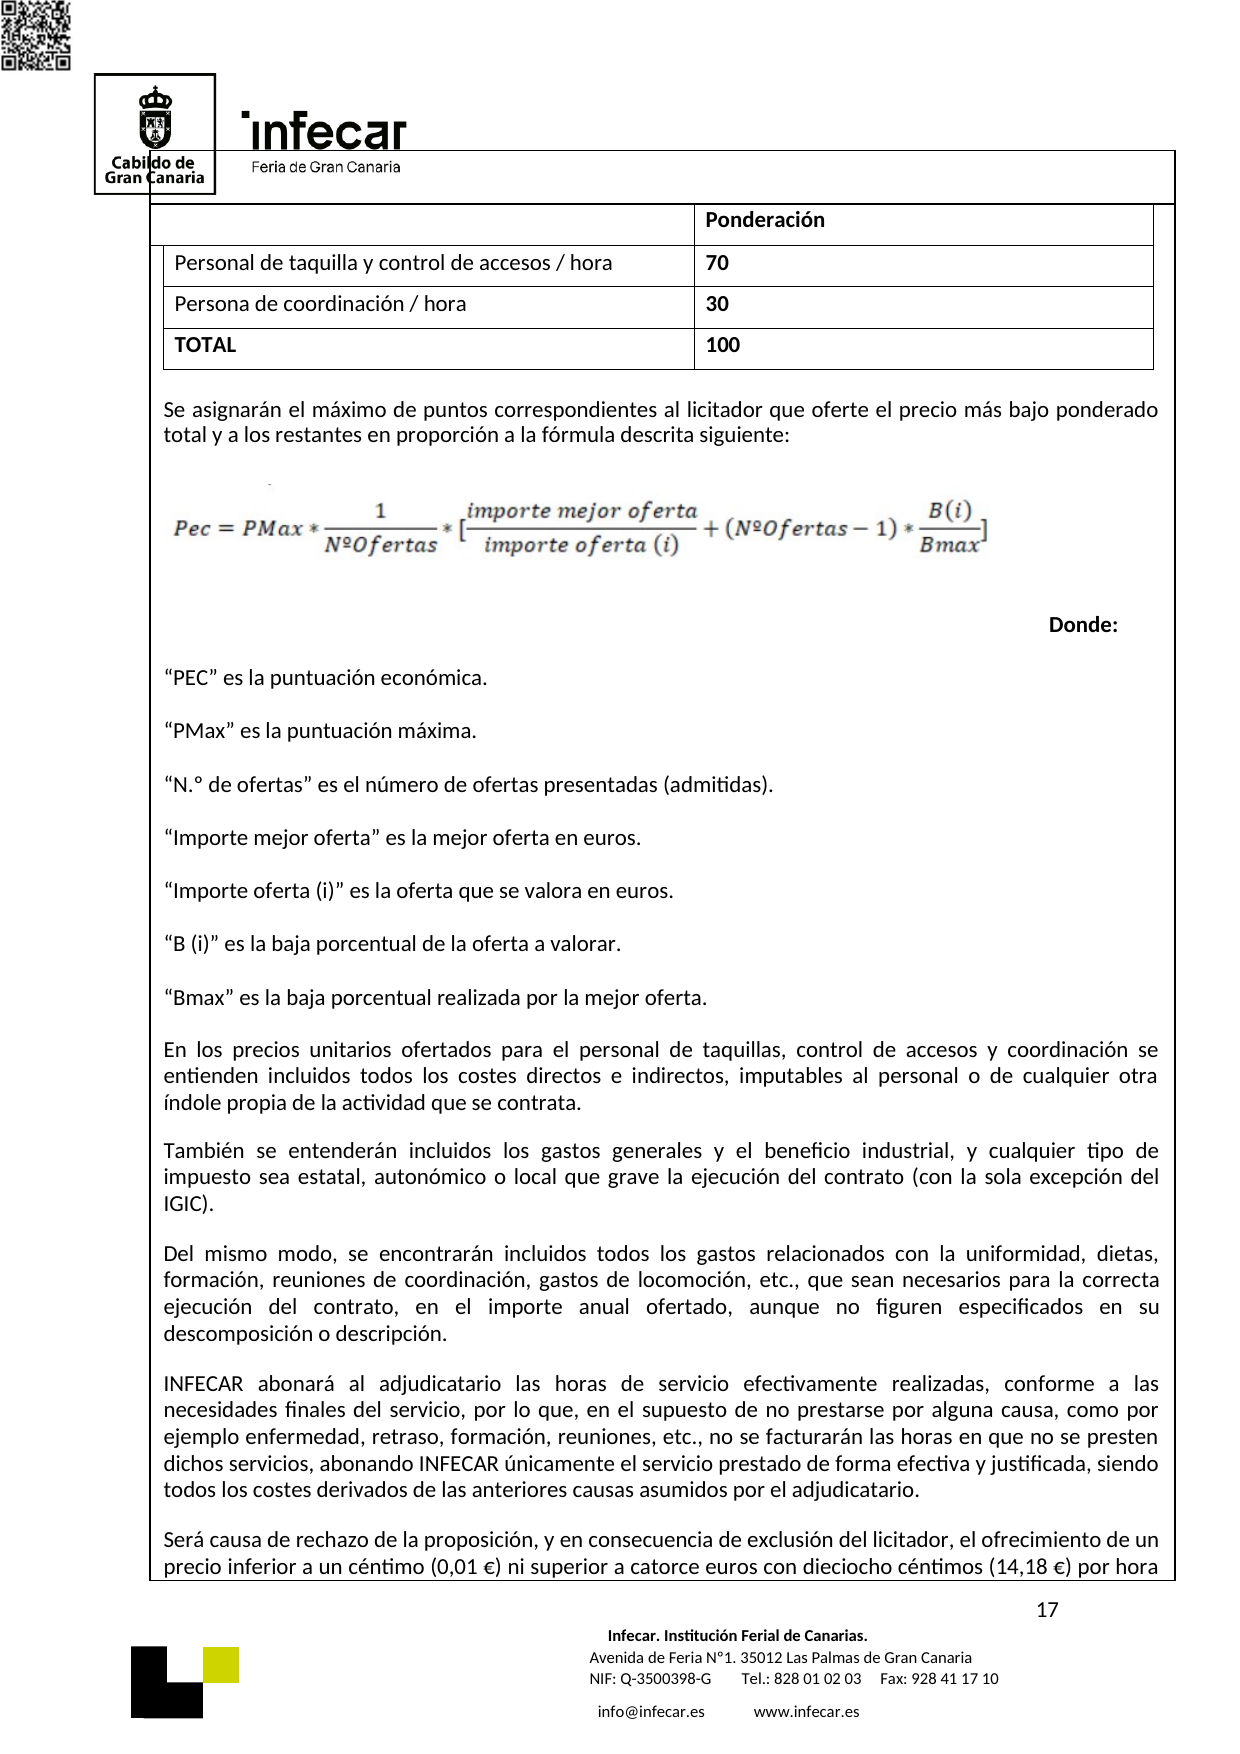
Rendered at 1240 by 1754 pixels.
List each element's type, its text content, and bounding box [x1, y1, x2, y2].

table_cell Ponderación [695, 205, 1153, 245]
table_cell [151, 205, 694, 245]
table_header K. CRITERIOS DE ADJUDICACIÓN [151, 151, 1174, 203]
table_cell [1154, 205, 1174, 1580]
table_cell 100 [695, 329, 1153, 369]
table_cell Persona de coordinación / hora [164, 287, 694, 328]
table_cell TOTAL [164, 329, 694, 369]
table_cell Personal de taquilla y control de accesos / hora [164, 246, 694, 286]
table_cell 30 [695, 287, 1153, 328]
table_cell [151, 246, 163, 1580]
table_cell 70 [695, 246, 1153, 286]
table_cell Se asignarán el máximo de puntos correspondientes al licitador que oferte el precio más bajo ponderado total y a los restantes en proporción a la fórmula descrita siguiente: Donde: “PEC” es la puntuación económica. “PMax” es la puntuación máxima. “N.º de ofertas” es el número de ofertas presentadas (admitidas). “Importe mejor oferta” es la mejor oferta en euros. “Importe oferta (i)” es la oferta que se valora en euros. “B (i)” es la baja porcentual de la oferta a valorar. “Bmax” es la baja porcentual realizada por la mejor oferta. En los precios unitarios ofertados para el personal de taquillas, control de accesos y coordinación se entienden incluidos todos los costes directos e indirectos, imputables al personal o de cualquier otra índole propia de la actividad que se contrata. También se entenderán incluidos los gastos generales y el beneficio industrial, y cualquier tipo de impuesto sea estatal, autonómico o local que grave la ejecución del contrato (con la sola excepción del IGIC). Del mismo modo, se encontrarán incluidos todos los gastos relacionados con la uniformidad, dietas, formación, reuniones de coordinación, gastos de locomoción, etc., que sean necesarios para la correcta ejecución del contrato, en el importe anual ofertado, aunque no figuren especificados en su descomposición o descripción. INFECAR abonará al adjudicatario las horas de servicio efectivamente realizadas, conforme a las necesidades finales del servicio, por lo que, en el supuesto de no prestarse por alguna causa, como por ejemplo enfermedad, retraso, formación, reuniones, etc., no se facturarán las horas en que no se presten dichos servicios, abonando INFECAR únicamente el servicio prestado de forma efectiva y justificada, siendo todos los costes derivados de las anteriores causas asumidos por el adjudicatario. Será causa de rechazo de la proposición, y en consecuencia de exclusión del licitador, el ofrecimiento de un precio inferior a un céntimo (0,01 €) ni superior a catorce euros con dieciocho céntimos (14,18 €) por hora para el personal de las taquillas y control de accesos, y de quince euros con dieciséis céntimos (15,16 €) por hora para la persona de coordinación. [163, 370, 1154, 1580]
